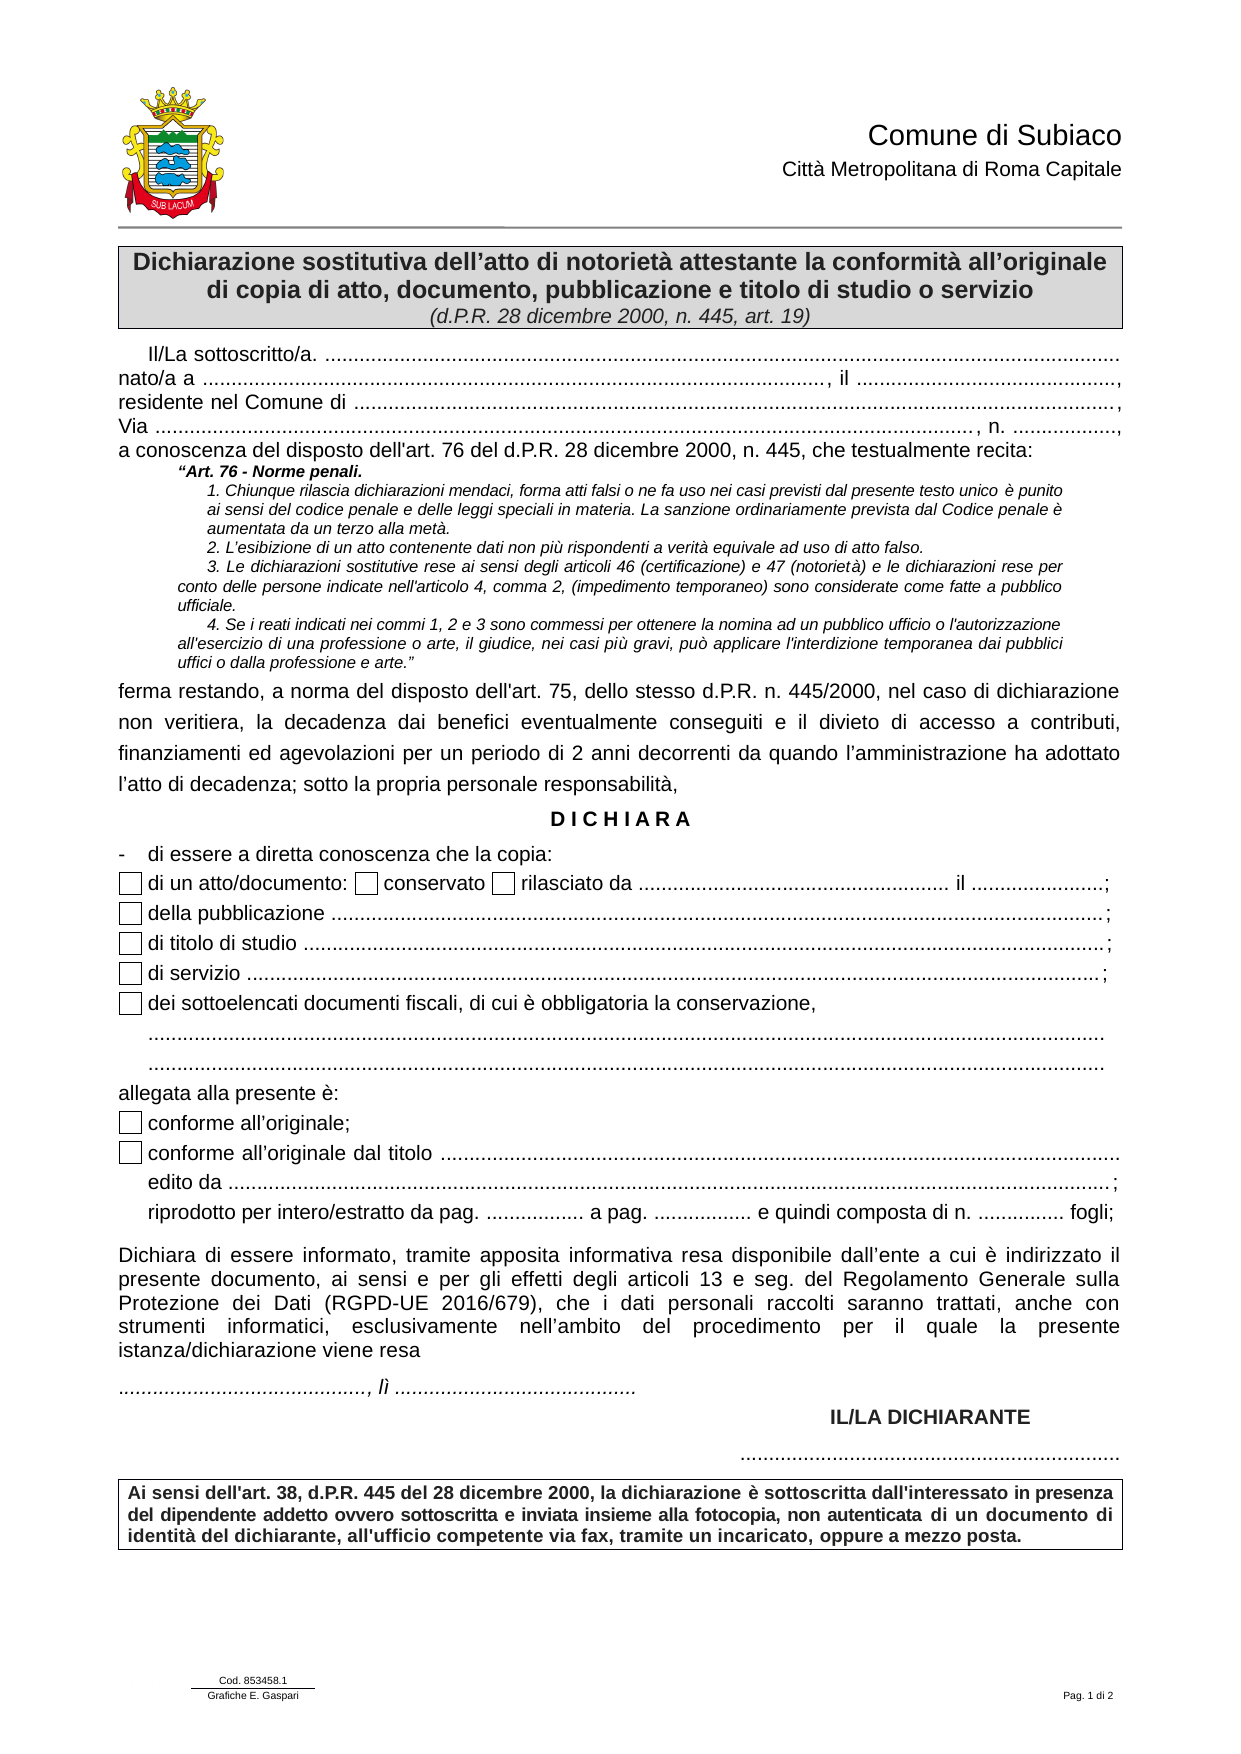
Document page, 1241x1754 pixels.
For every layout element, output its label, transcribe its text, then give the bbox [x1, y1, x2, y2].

text D I C H I A R A [118, 807, 1122, 831]
text 1. Chiunque rilascia dichiarazioni mendaci, forma atti falsi o ne fa uso nei casi previsti dal presente testo unico è punito ai sensi del codice penale e delle leggi speciali in materia. La sanzione ordinariamente prevista dal Codice penale è aumentata da un terzo alla metà. [207, 481, 1063, 538]
text 3. Le dichiarazioni sostitutive rese ai sensi degli articoli 46 (certificazione) e 47 (notorietà) e le dichiarazioni rese per conto delle persone indicate nell'articolo 4, comma 2, (impedimento temporaneo) sono considerate come fatte a pubblico ufficiale. [177, 557, 1063, 615]
text Il/La sottoscritto/a. .......................................................................................................................................... nato/a a ............................................................................................................, il ............................................., residente nel Comune di ...................................................................................................................................., Via .............................................................................................................................................., n. .................., a conoscenza del disposto dell'art. 76 del d.P.R. 28 dicembre 2000, n. 445, che testualmente recita: [118, 342, 1122, 461]
text allegata alla presente è: [118, 1081, 1122, 1104]
text riprodotto per intero/estratto da pag. ................. a pag. ................. e quindi composta di n. ............... fogli; [118, 1200, 1122, 1224]
text di titolo di studio ...........................................................................................................................................; [118, 931, 1122, 955]
picture [122, 87, 224, 219]
text dei sottoelencati documenti fiscali, di cui è obbligatoria la conservazione, [118, 991, 1122, 1015]
text di un atto/documento: conservato rilasciato da ...................................................... il .......................; [118, 871, 1122, 895]
text “Art. 76 - Norme penali. [177, 461, 1063, 481]
table_header Ai sensi dell'art. 38, d.P.R. 445 del 28 dicembre 2000, la dichiarazione è sottoscritta dall'interessato in presenza del dipendente addetto ovvero sottoscritta e inviata insieme alla fotocopia, non autenticata di un documento di identità del dichiarante, all'ufficio competente via fax, tramite un incaricato, oppure a mezzo posta. [119, 1480, 1122, 1549]
table_header Dichiarazione sostitutiva dell’atto di notorietà attestante la conformità all’originale di copia di atto, documento, pubblicazione e titolo di studio o servizio (d.P.R. 28 dicembre 2000, n. 445, art. 19) [119, 247, 1122, 328]
text .................................................................. [738, 1441, 1122, 1464]
text 2. L’esibizione di un atto contenente dati non più rispondenti a verità equivale ad uso di atto falso. [177, 538, 1063, 557]
text di servizio ....................................................................................................................................................; [118, 961, 1122, 985]
text della pubblicazione ......................................................................................................................................; [118, 901, 1122, 925]
text ...................................................................................................................................................................... [118, 1021, 1122, 1045]
text ferma restando, a norma del disposto dell'art. 75, dello stesso d.P.R. n. 445/2000, nel caso di dichiarazione non veritiera, la decadenza dai benefici eventualmente conseguiti e il divieto di accesso a contributi, finanziamenti ed agevolazioni per un periodo di 2 anni decorrenti da quando l’amministrazione ha adottato l’atto di decadenza; sotto la propria personale responsabilità, [118, 678, 1122, 796]
text conforme all’originale dal titolo ...................................................................................................................... edito da .........................................................................................................................................................; [118, 1140, 1122, 1194]
text ...................................................................................................................................................................... [118, 1051, 1122, 1074]
text conforme all’originale; [118, 1110, 1122, 1134]
text - di essere a diretta conoscenza che la copia: [118, 841, 1122, 865]
text 4. Se i reati indicati nei commi 1, 2 e 3 sono commessi per ottenere la nomina ad un pubblico ufficio o l'autorizzazione all'esercizio di una professione o arte, il giudice, nei casi più gravi, può applicare l'interdizione temporanea dai pubblici uffici o dalla professione e arte.” [177, 615, 1063, 672]
text Dichiara di essere informato, tramite apposita informativa resa disponibile dall’ente a cui è indirizzato il presente documento, ai sensi e per gli effetti degli articoli 13 e seg. del Regolamento Generale sulla Protezione dei Dati (RGPD-UE 2016/679), che i dati personali raccolti saranno trattati, anche con strumenti informatici, esclusivamente nell’ambito del procedimento per il quale la presente istanza/dichiarazione viene resa [118, 1242, 1122, 1362]
text Comune di Subiaco [224, 118, 1122, 152]
text ..........................................., lì .......................................... [118, 1375, 1122, 1399]
text IL/LA DICHIARANTE [738, 1405, 1122, 1429]
text Città Metropolitana di Roma Capitale [224, 157, 1122, 181]
